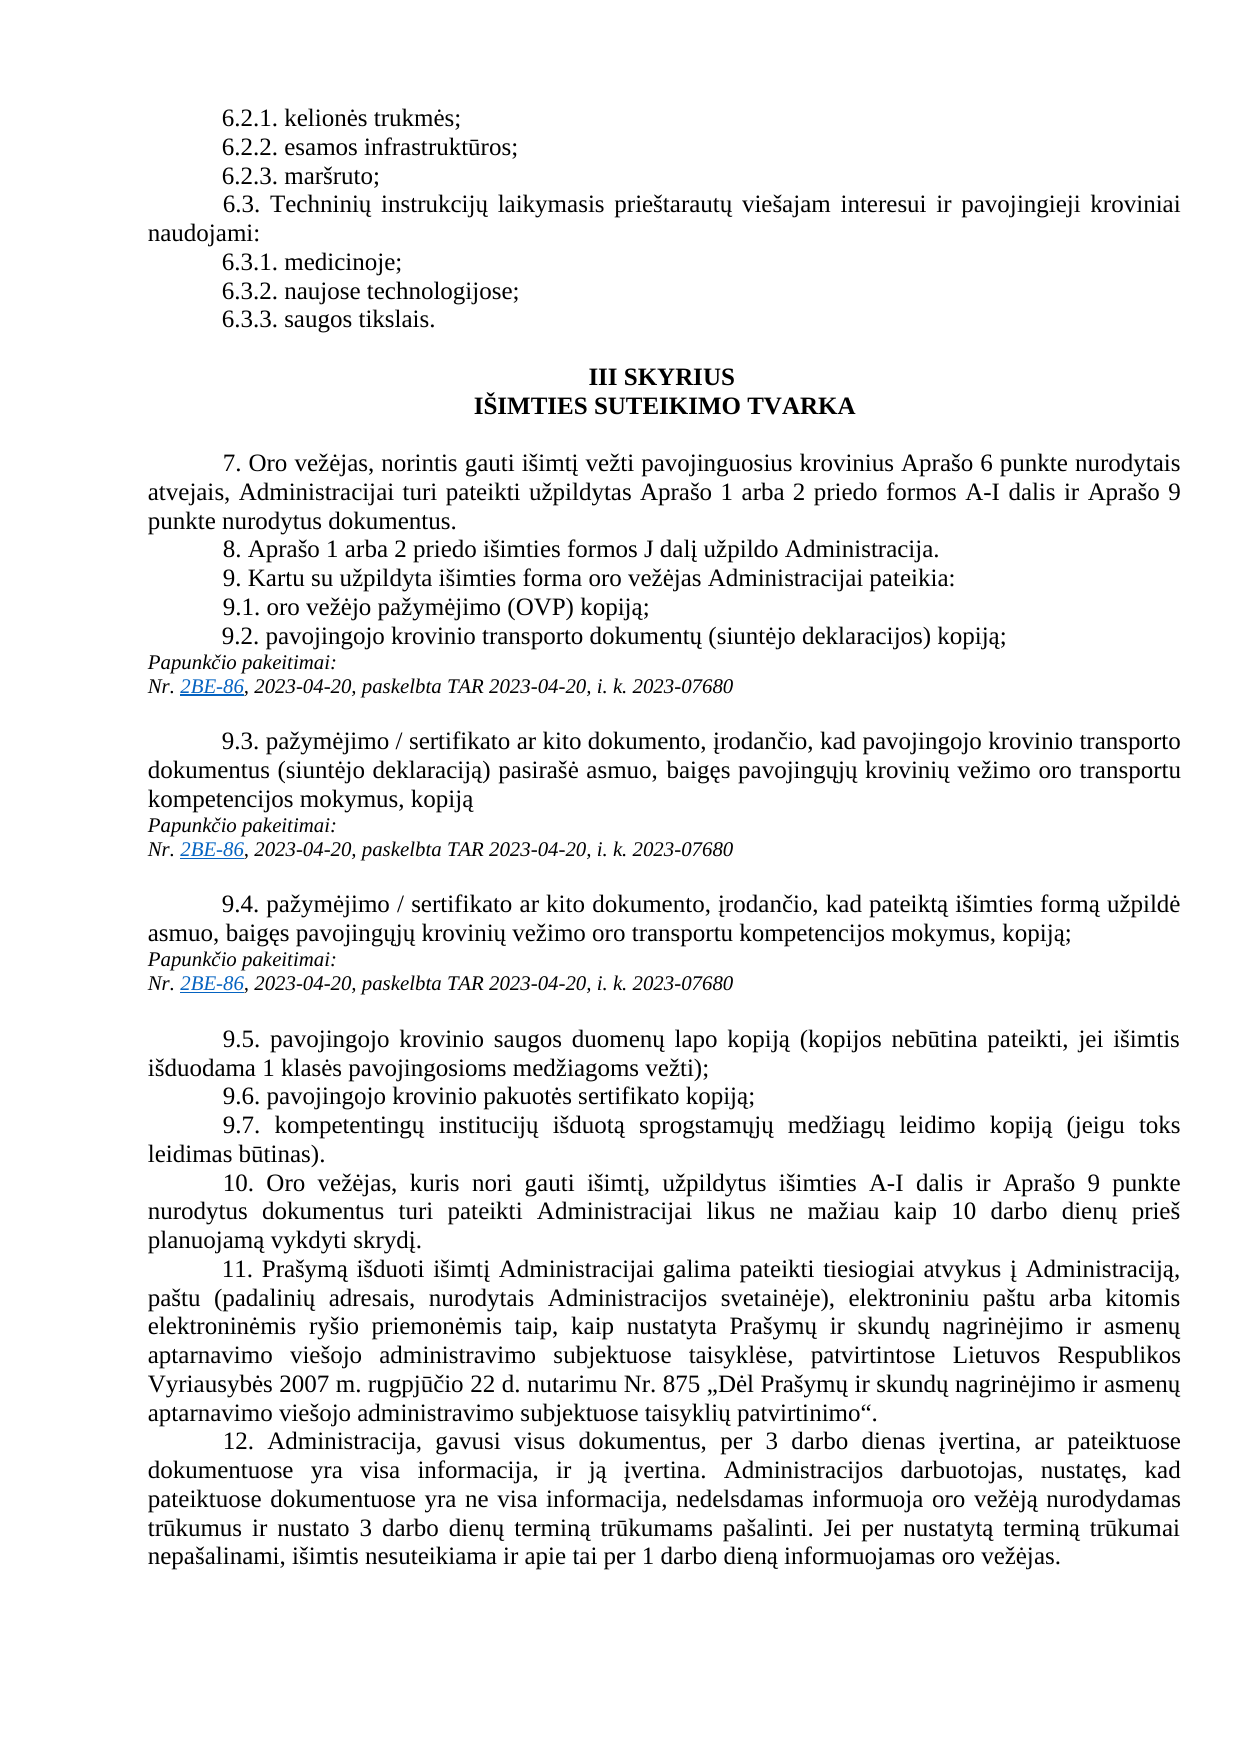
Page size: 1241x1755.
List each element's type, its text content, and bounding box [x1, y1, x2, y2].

text III SKYRIUS [148, 362, 1182, 391]
text Nr. 2BE-86, 2023-04-20, paskelbta TAR 2023-04-20, i. k. 2023-07680 [148, 674, 1182, 698]
text 6.2.2. esamos infrastruktūros; [148, 132, 1182, 161]
text 9.2. pavojingojo krovinio transporto dokumentų (siuntėjo deklaracijos) kopiją; [148, 621, 1182, 649]
text 9. Kartu su užpildyta išimties forma oro vežėjas Administracijai pateikia: [148, 563, 1182, 592]
text Papunkčio pakeitimai: [148, 813, 1182, 837]
text Papunkčio pakeitimai: [148, 649, 1182, 674]
text 9.1. oro vežėjo pažymėjimo (OVP) kopiją; [148, 592, 1182, 621]
text 9.4. pažymėjimo / sertifikato ar kito dokumento, įrodančio, kad pateiktą išimties formą užpildė asmuo, baigęs pavojingųjų krovinių vežimo oro transportu kompetencijos mokymus, kopiją; [148, 889, 1182, 947]
text Nr. 2BE-86, 2023-04-20, paskelbta TAR 2023-04-20, i. k. 2023-07680 [148, 837, 1182, 861]
text 6.3.1. medicinoje; [148, 247, 1182, 276]
text 6.2.1. kelionės trukmės; [148, 103, 1182, 132]
text 6.3. Techninių instrukcijų laikymasis prieštarautų viešajam interesui ir pavojingieji kroviniai naudojami: [148, 189, 1182, 247]
text 6.3.3. saugos tikslais. [148, 304, 1182, 333]
text Nr. 2BE-86, 2023-04-20, paskelbta TAR 2023-04-20, i. k. 2023-07680 [148, 971, 1182, 995]
text 9.5. pavojingojo krovinio saugos duomenų lapo kopiją (kopijos nebūtina pateikti, jei išimtis išduodama 1 klasės pavojingosioms medžiagoms vežti); [148, 1024, 1182, 1081]
text 9.7. kompetentingų institucijų išduotą sprogstamųjų medžiagų leidimo kopiją (jeigu toks leidimas būtinas). [148, 1110, 1182, 1168]
text 9.3. pažymėjimo / sertifikato ar kito dokumento, įrodančio, kad pavojingojo krovinio transporto dokumentus (siuntėjo deklaraciją) pasirašė asmuo, baigęs pavojingųjų krovinių vežimo oro transportu kompetencijos mokymus, kopiją [148, 726, 1182, 813]
text IŠIMties SUTEIKIMO tvarka [148, 391, 1182, 419]
text 6.2.3. maršruto; [148, 161, 1182, 189]
text 9.6. pavojingojo krovinio pakuotės sertifikato kopiją; [148, 1081, 1182, 1110]
text 10. Oro vežėjas, kuris nori gauti išimtį, užpildytus išimties A-I dalis ir Aprašo 9 punkte nurodytus dokumentus turi pateikti Administracijai likus ne mažiau kaip 10 darbo dienų prieš planuojamą vykdyti skrydį. [148, 1168, 1182, 1254]
text 11. Prašymą išduoti išimtį Administracijai galima pateikti tiesiogiai atvykus į Administraciją, paštu (padalinių adresais, nurodytais Administracijos svetainėje), elektroniniu paštu arba kitomis elektroninėmis ryšio priemonėmis taip, kaip nustatyta Prašymų ir skundų nagrinėjimo ir asmenų aptarnavimo viešojo administravimo subjektuose taisyklėse, patvirtintose Lietuvos Respublikos Vyriausybės 2007 m. rugpjūčio 22 d. nutarimu Nr. 875 „Dėl Prašymų ir skundų nagrinėjimo ir asmenų aptarnavimo viešojo administravimo subjektuose taisyklių patvirtinimo“. [148, 1254, 1182, 1426]
text Papunkčio pakeitimai: [148, 947, 1182, 971]
text 6.3.2. naujose technologijose; [148, 276, 1182, 304]
text 7. Oro vežėjas, norintis gauti išimtį vežti pavojinguosius krovinius Aprašo 6 punkte nurodytais atvejais, Administracijai turi pateikti užpildytas Aprašo 1 arba 2 priedo formos A-I dalis ir Aprašo 9 punkte nurodytus dokumentus. [148, 448, 1182, 534]
text 12. Administracija, gavusi visus dokumentus, per 3 darbo dienas įvertina, ar pateiktuose dokumentuose yra visa informacija, ir ją įvertina. Administracijos darbuotojas, nustatęs, kad pateiktuose dokumentuose yra ne visa informacija, nedelsdamas informuoja oro vežėją nurodydamas trūkumus ir nustato 3 darbo dienų terminą trūkumams pašalinti. Jei per nustatytą terminą trūkumai nepašalinami, išimtis nesuteikiama ir apie tai per 1 darbo dieną informuojamas oro vežėjas. [148, 1426, 1182, 1570]
text 8. Aprašo 1 arba 2 priedo išimties formos J dalį užpildo Administracija. [148, 534, 1182, 563]
